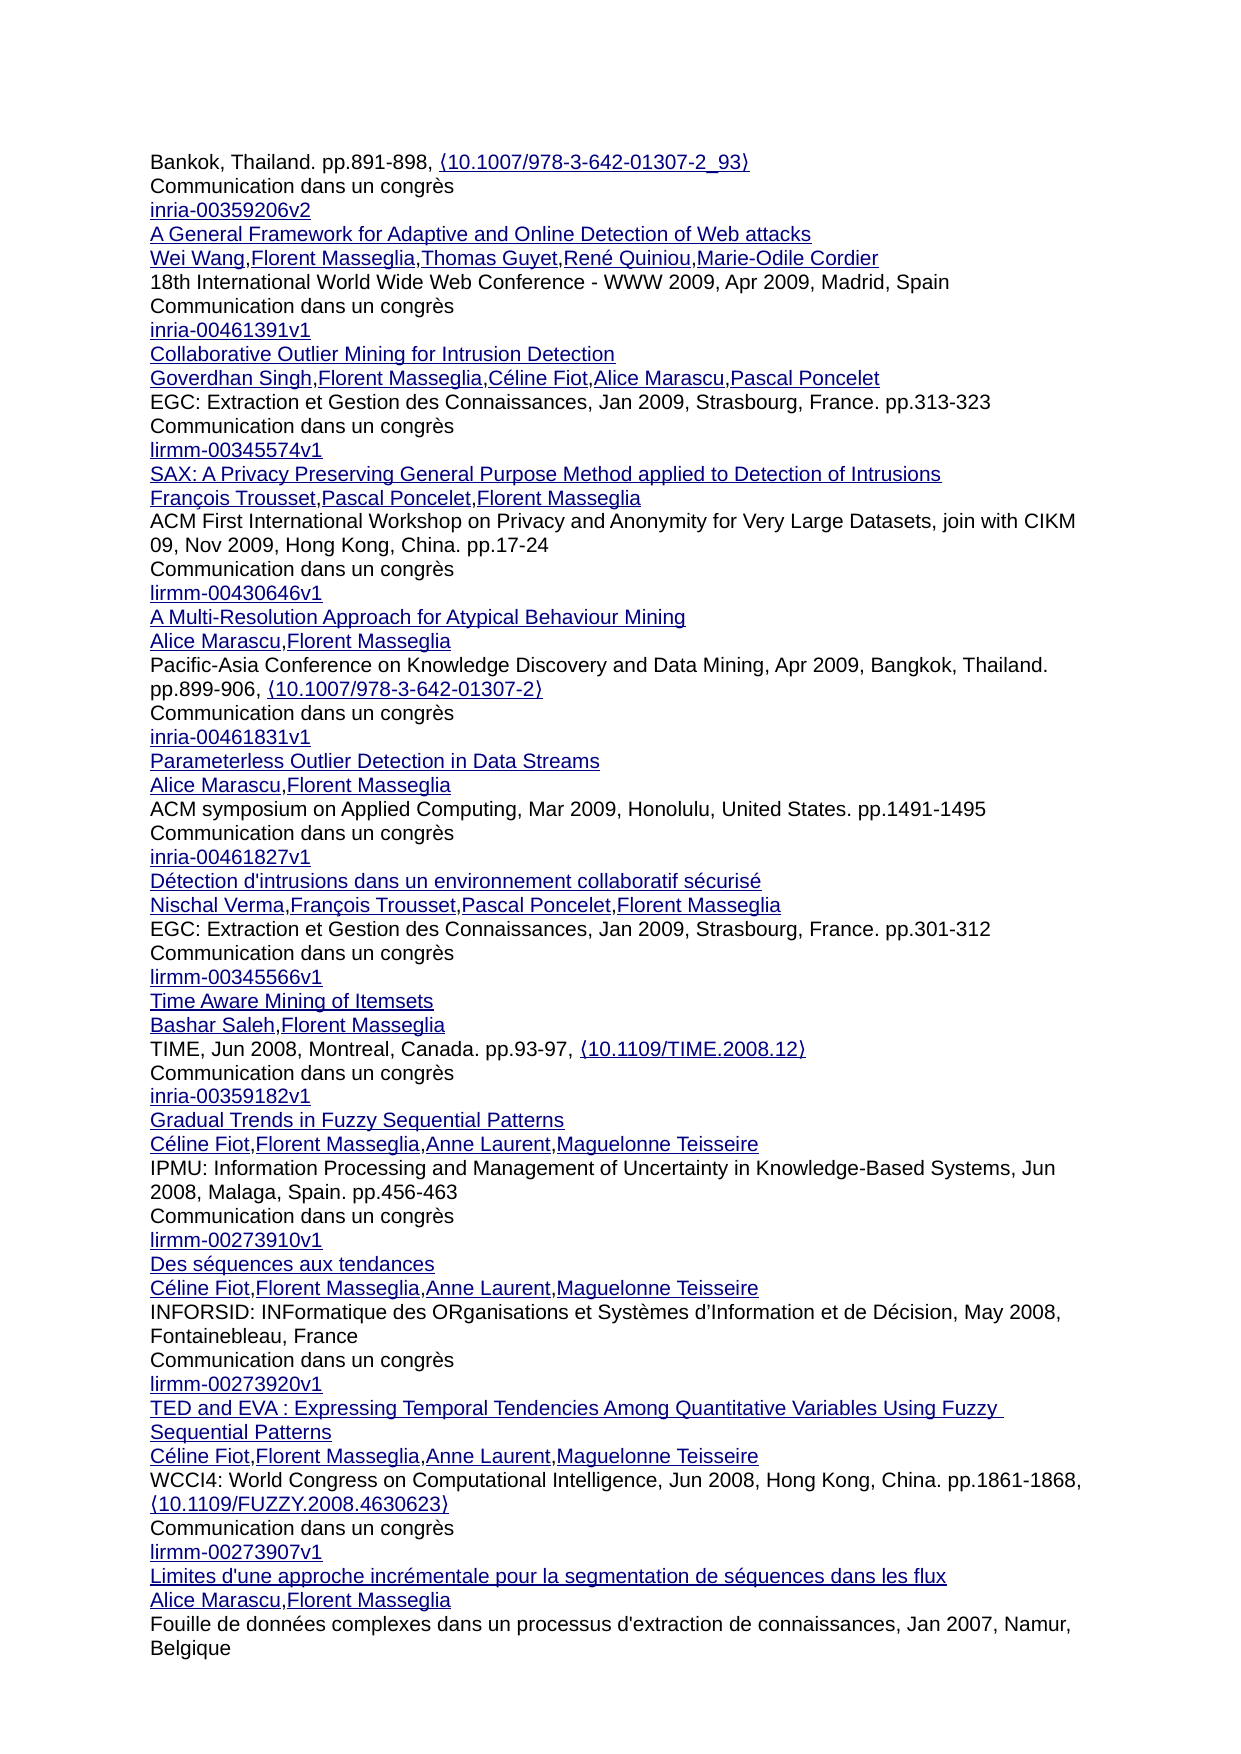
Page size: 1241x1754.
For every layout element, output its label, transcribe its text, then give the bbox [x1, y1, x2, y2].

table_cell Gradual Trends in Fuzzy Sequential Patterns Céline Fiot,Florent Masseglia,Anne Laurent,Maguelonne Teisseire IPMU: Information Processing and Management of Uncertainty in Knowledge-Based Systems, Jun 2008, Malaga, Spain. pp.456-463 Communication dans un congrès lirmm-00273910v1 [150, 1108, 1090, 1252]
table_cell Limites d'une approche incrémentale pour la segmentation de séquences dans les flux Alice Marascu,Florent Masseglia Fouille de données complexes dans un processus d'extraction de connaissances, Jan 2007, Namur, Belgique [150, 1564, 1090, 1659]
table_cell Détection d'intrusions dans un environnement collaboratif sécurisé Nischal Verma,François Trousset,Pascal Poncelet,Florent Masseglia EGC: Extraction et Gestion des Connaissances, Jan 2009, Strasbourg, France. pp.301-312 Communication dans un congrès lirmm-00345566v1 [150, 869, 1090, 988]
table_cell Des séquences aux tendances Céline Fiot,Florent Masseglia,Anne Laurent,Maguelonne Teisseire INFORSID: INFormatique des ORganisations et Systèmes d’Information et de Décision, May 2008, Fontainebleau, France Communication dans un congrès lirmm-00273920v1 [150, 1252, 1090, 1396]
table_cell A Multi-Resolution Approach for Atypical Behaviour Mining Alice Marascu,Florent Masseglia Pacific-Asia Conference on Knowledge Discovery and Data Mining, Apr 2009, Bangkok, Thailand. pp.899-906, ⟨10.1007/978-3-642-01307-2⟩ Communication dans un congrès inria-00461831v1 [150, 605, 1090, 749]
table_cell A General Framework for Adaptive and Online Detection of Web attacks Wei Wang,Florent Masseglia,Thomas Guyet,René Quiniou,Marie-Odile Cordier 18th International World Wide Web Conference - WWW 2009, Apr 2009, Madrid, Spain Communication dans un congrès inria-00461391v1 [150, 222, 1090, 342]
table_cell Bankok, Thailand. pp.891-898, ⟨10.1007/978-3-642-01307-2_93⟩ Communication dans un congrès inria-00359206v2 [150, 150, 1090, 222]
table_cell Collaborative Outlier Mining for Intrusion Detection Goverdhan Singh,Florent Masseglia,Céline Fiot,Alice Marascu,Pascal Poncelet EGC: Extraction et Gestion des Connaissances, Jan 2009, Strasbourg, France. pp.313-323 Communication dans un congrès lirmm-00345574v1 [150, 342, 1090, 461]
table_cell Time Aware Mining of Itemsets Bashar Saleh,Florent Masseglia TIME, Jun 2008, Montreal, Canada. pp.93-97, ⟨10.1109/TIME.2008.12⟩ Communication dans un congrès inria-00359182v1 [150, 989, 1090, 1108]
table_cell SAX: A Privacy Preserving General Purpose Method applied to Detection of Intrusions François Trousset,Pascal Poncelet,Florent Masseglia ACM First International Workshop on Privacy and Anonymity for Very Large Datasets, join with CIKM 09, Nov 2009, Hong Kong, China. pp.17-24 Communication dans un congrès lirmm-00430646v1 [150, 461, 1090, 605]
table_cell TED and EVA : Expressing Temporal Tendencies Among Quantitative Variables Using Fuzzy Sequential Patterns Céline Fiot,Florent Masseglia,Anne Laurent,Maguelonne Teisseire WCCI4: World Congress on Computational Intelligence, Jun 2008, Hong Kong, China. pp.1861-1868, ⟨10.1109/FUZZY.2008.4630623⟩ Communication dans un congrès lirmm-00273907v1 [150, 1396, 1090, 1563]
table_cell Parameterless Outlier Detection in Data Streams Alice Marascu,Florent Masseglia ACM symposium on Applied Computing, Mar 2009, Honolulu, United States. pp.1491-1495 Communication dans un congrès inria-00461827v1 [150, 749, 1090, 869]
